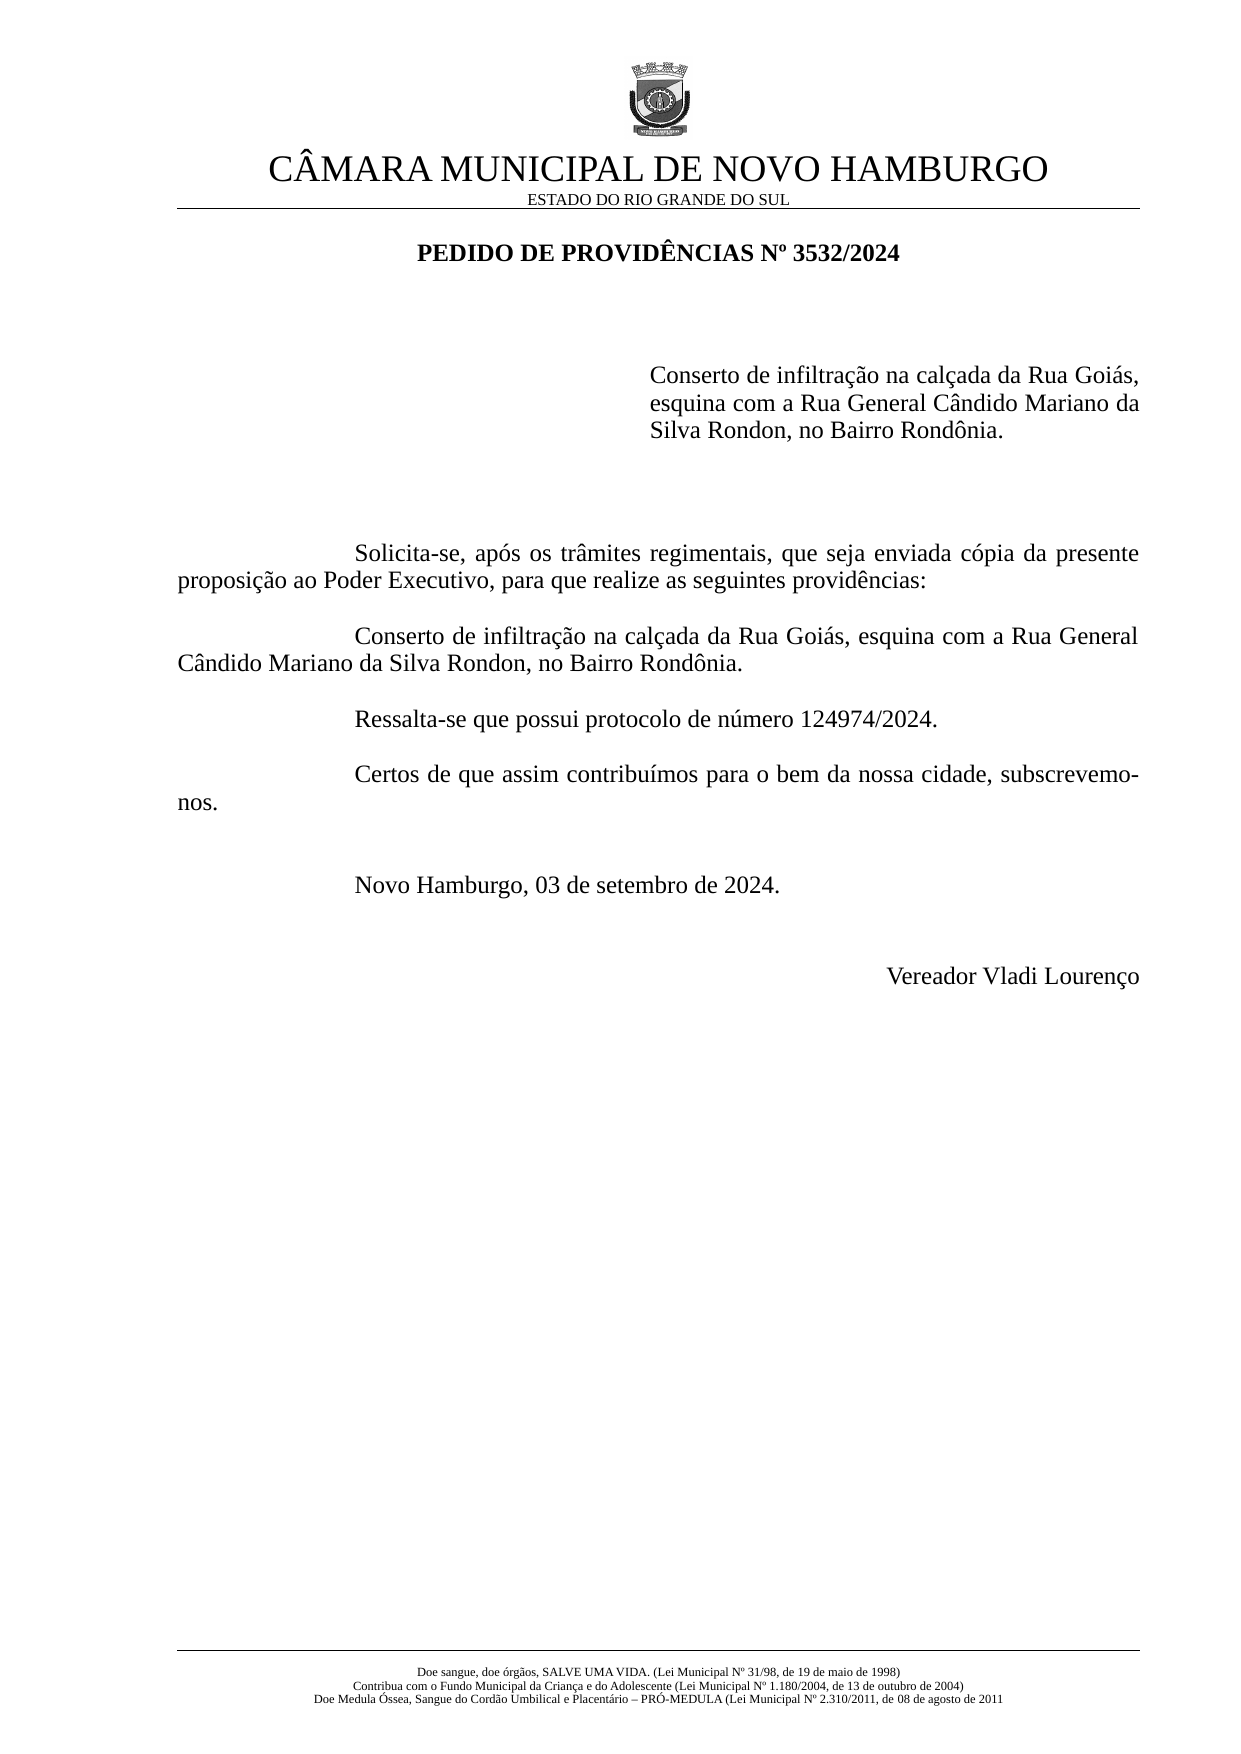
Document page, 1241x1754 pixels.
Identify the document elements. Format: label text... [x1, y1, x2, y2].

text Ressalta-se que possui protocolo de número 124974/2024. [177, 705, 1140, 733]
text Solicita-se, após os trâmites regimentais, que seja enviada cópia da presente proposição ao Poder Executivo, para que realize as seguintes providências: [177, 539, 1140, 594]
text Conserto de infiltração na calçada da Rua Goiás, esquina com a Rua General Cândido Mariano da Silva Rondon, no Bairro Rondônia. [649, 361, 1140, 444]
text Certos de que assim contribuímos para o bem da nossa cidade, subscrevemo-nos. [177, 760, 1140, 816]
text Conserto de infiltração na calçada da Rua Goiás, esquina com a Rua General Cândido Mariano da Silva Rondon, no Bairro Rondônia. [177, 622, 1140, 677]
text PEDIDO DE PROVIDÊNCIAS Nº 3532/2024 [177, 239, 1140, 267]
text Novo Hamburgo, 03 de setembro de 2024. [177, 871, 1140, 899]
text Vereador Vladi Lourenço [177, 962, 1140, 990]
